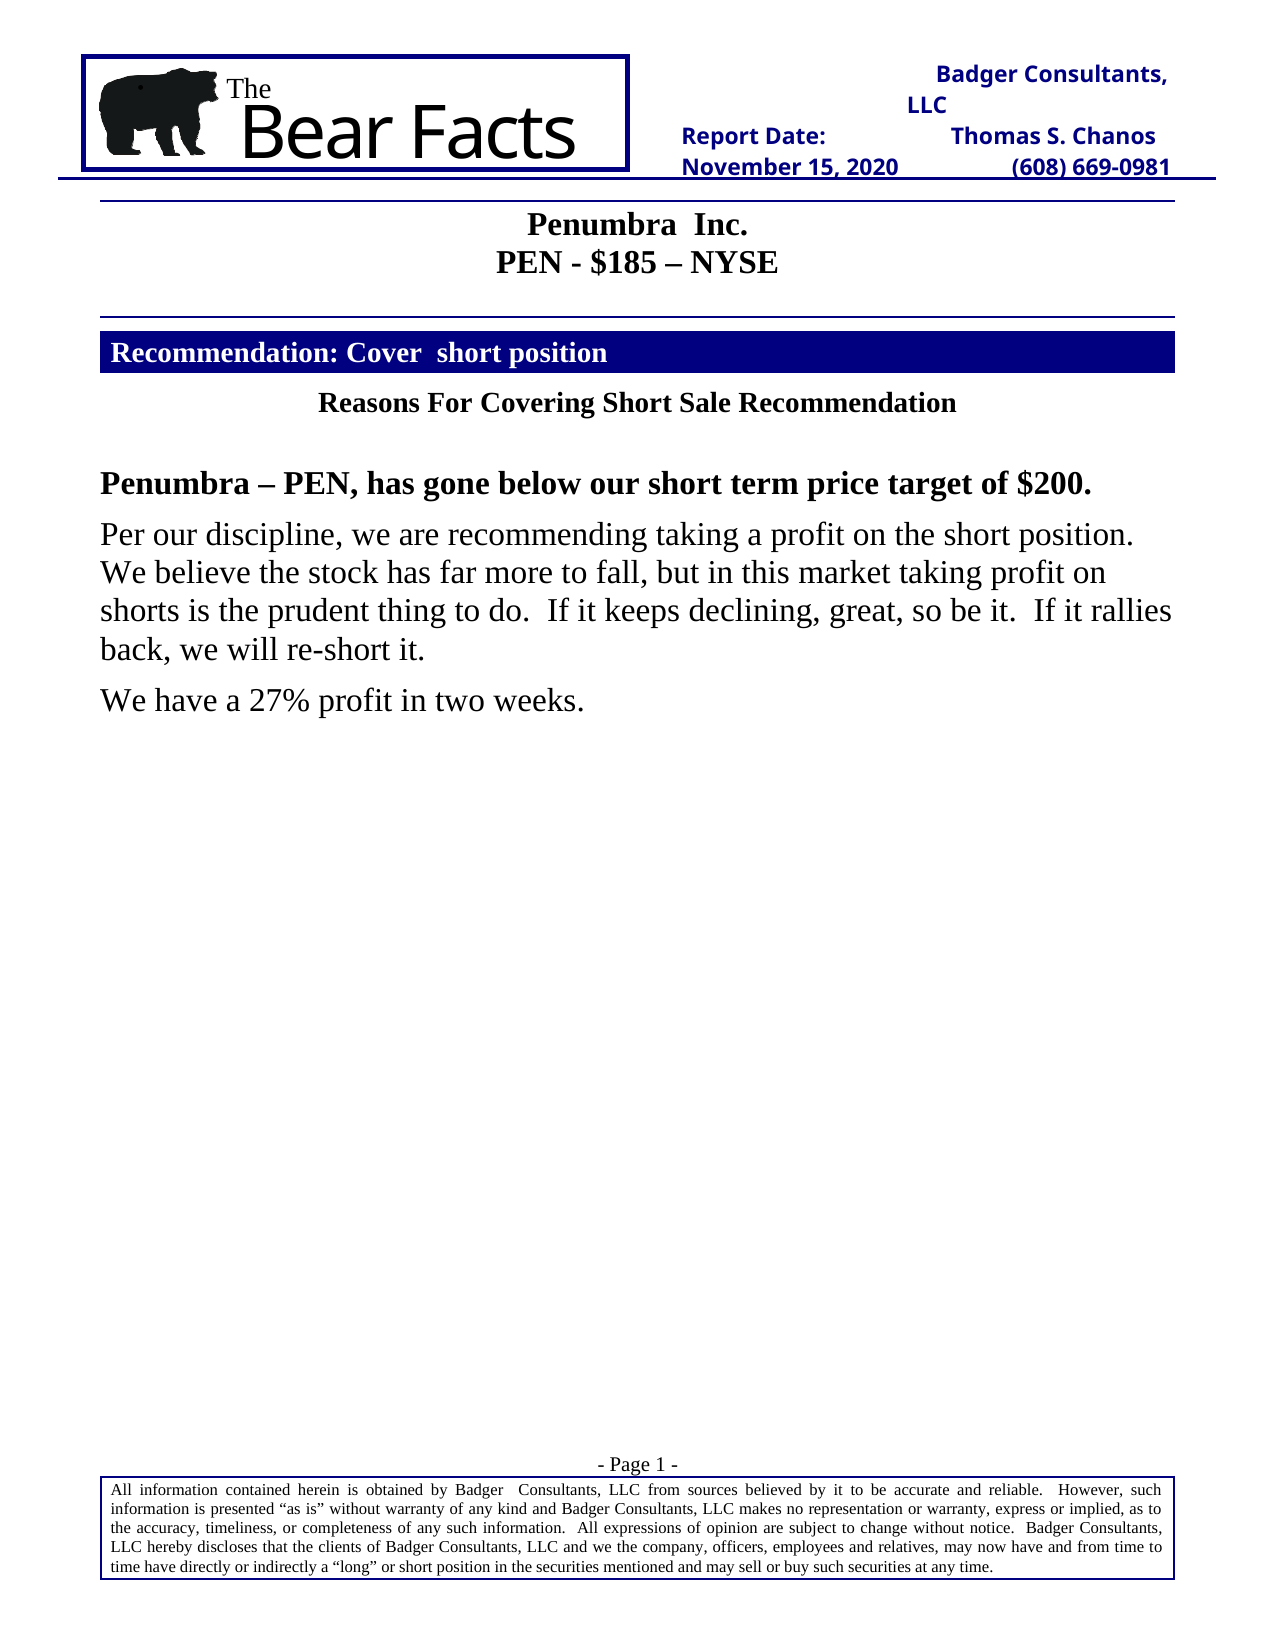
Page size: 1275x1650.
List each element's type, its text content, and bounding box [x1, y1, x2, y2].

text Recommendation: Cover short position [102, 333, 1173, 371]
text Penumbra Inc. [100, 202, 1175, 242]
text Penumbra – PEN, has gone below our short term price target of $200. [100, 463, 1175, 501]
text PEN - $185 – NYSE [100, 242, 1175, 281]
text Per our discipline, we are recommending taking a profit on the short position. We believe the stock has far more to fall, but in this market taking profit on shorts is the prudent thing to do. If it keeps declining, great, so be it. If it rallies back, we will re-short it. [100, 514, 1175, 667]
text Reasons For Covering Short Sale Recommendation [100, 385, 1175, 419]
text We have a 27% profit in two weeks. [100, 680, 1175, 718]
